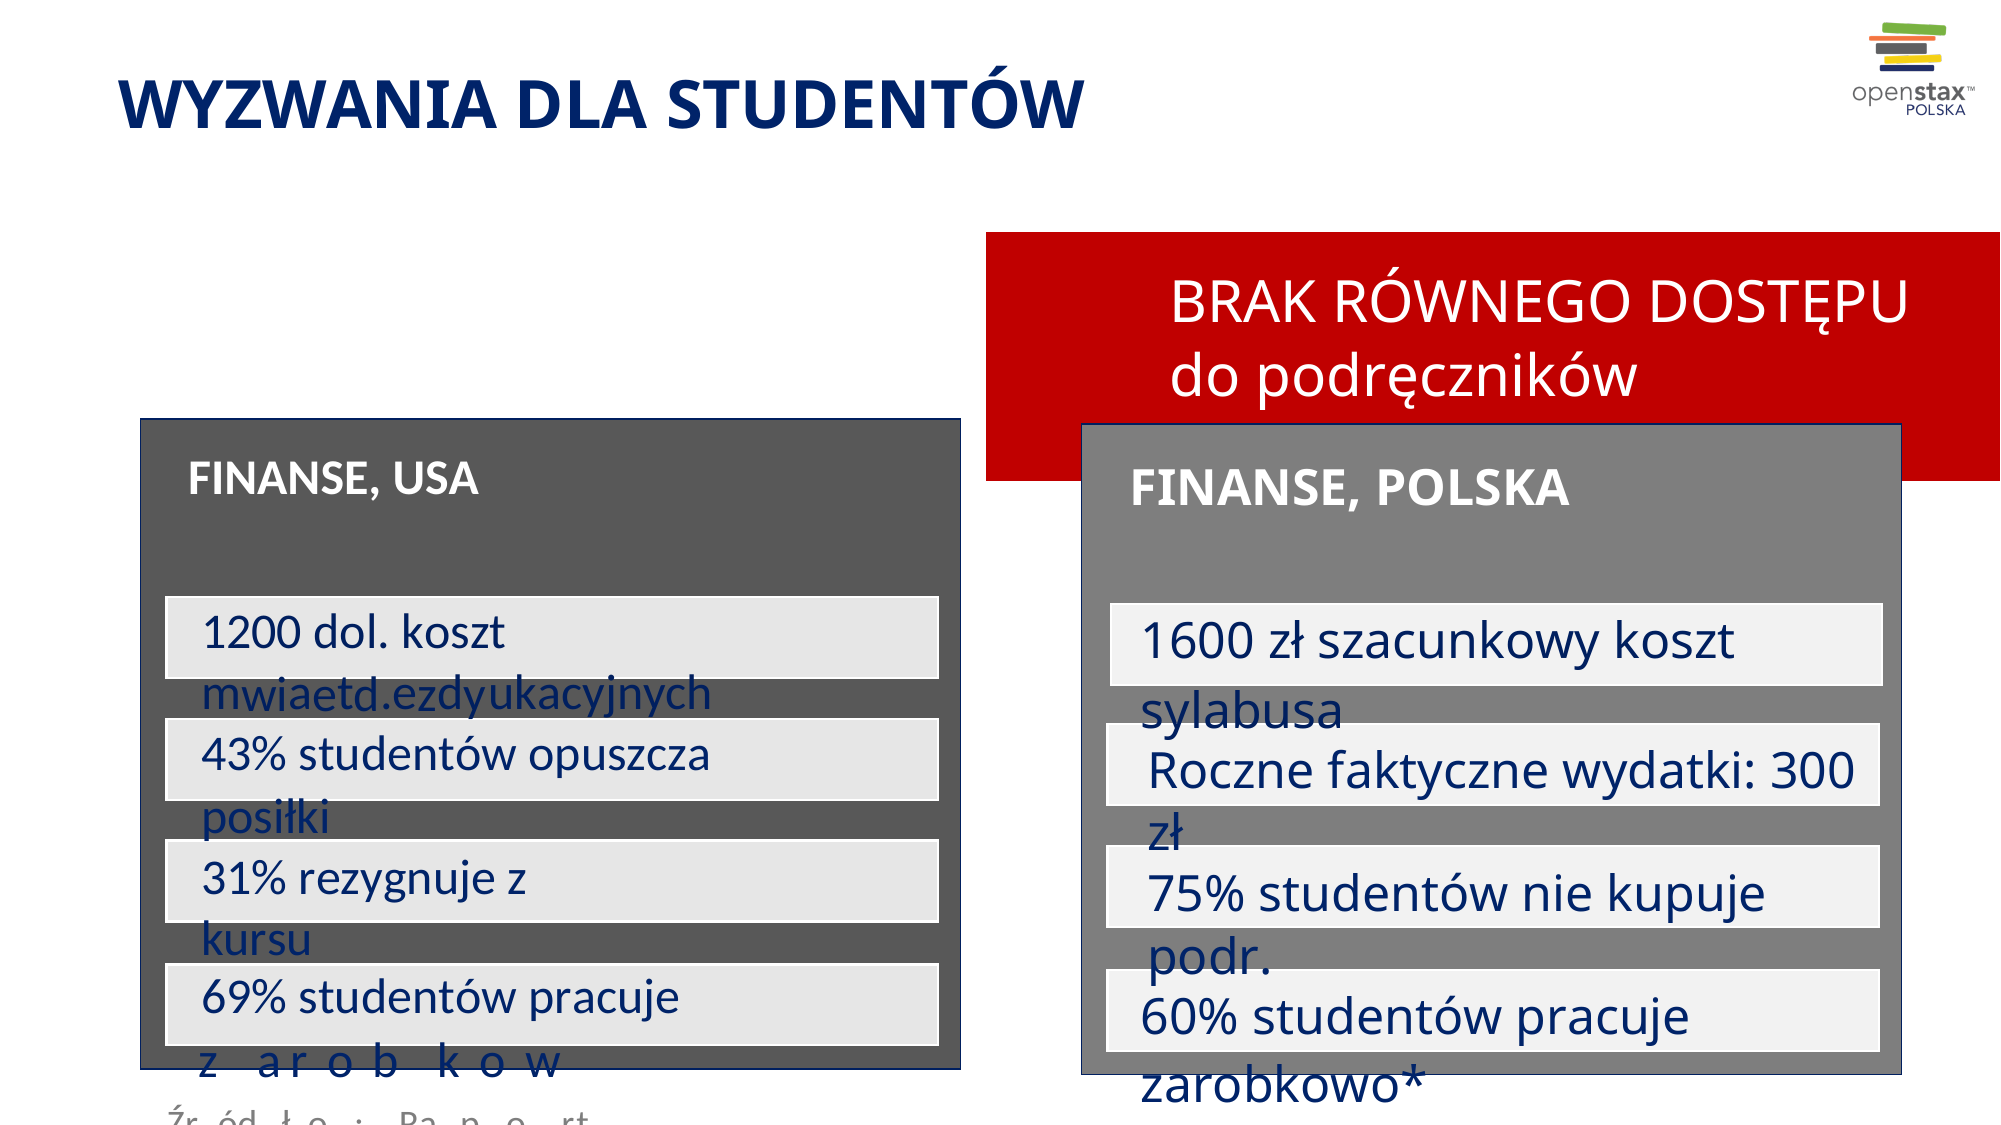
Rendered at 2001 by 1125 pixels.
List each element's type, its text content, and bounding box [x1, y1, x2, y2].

subtitle FINANSE, POLSKA [1902, 481, 2000, 520]
text 75% studentów nie kupuje [1902, 862, 2000, 924]
text Roczne faktyczne wydatki: 300 [1902, 745, 2000, 799]
text zł [1902, 801, 2000, 862]
text podr. [1902, 926, 2000, 986]
text zarobkowo* [1141, 1049, 2000, 1117]
text 60% studentów pracuje [1902, 986, 2000, 1047]
